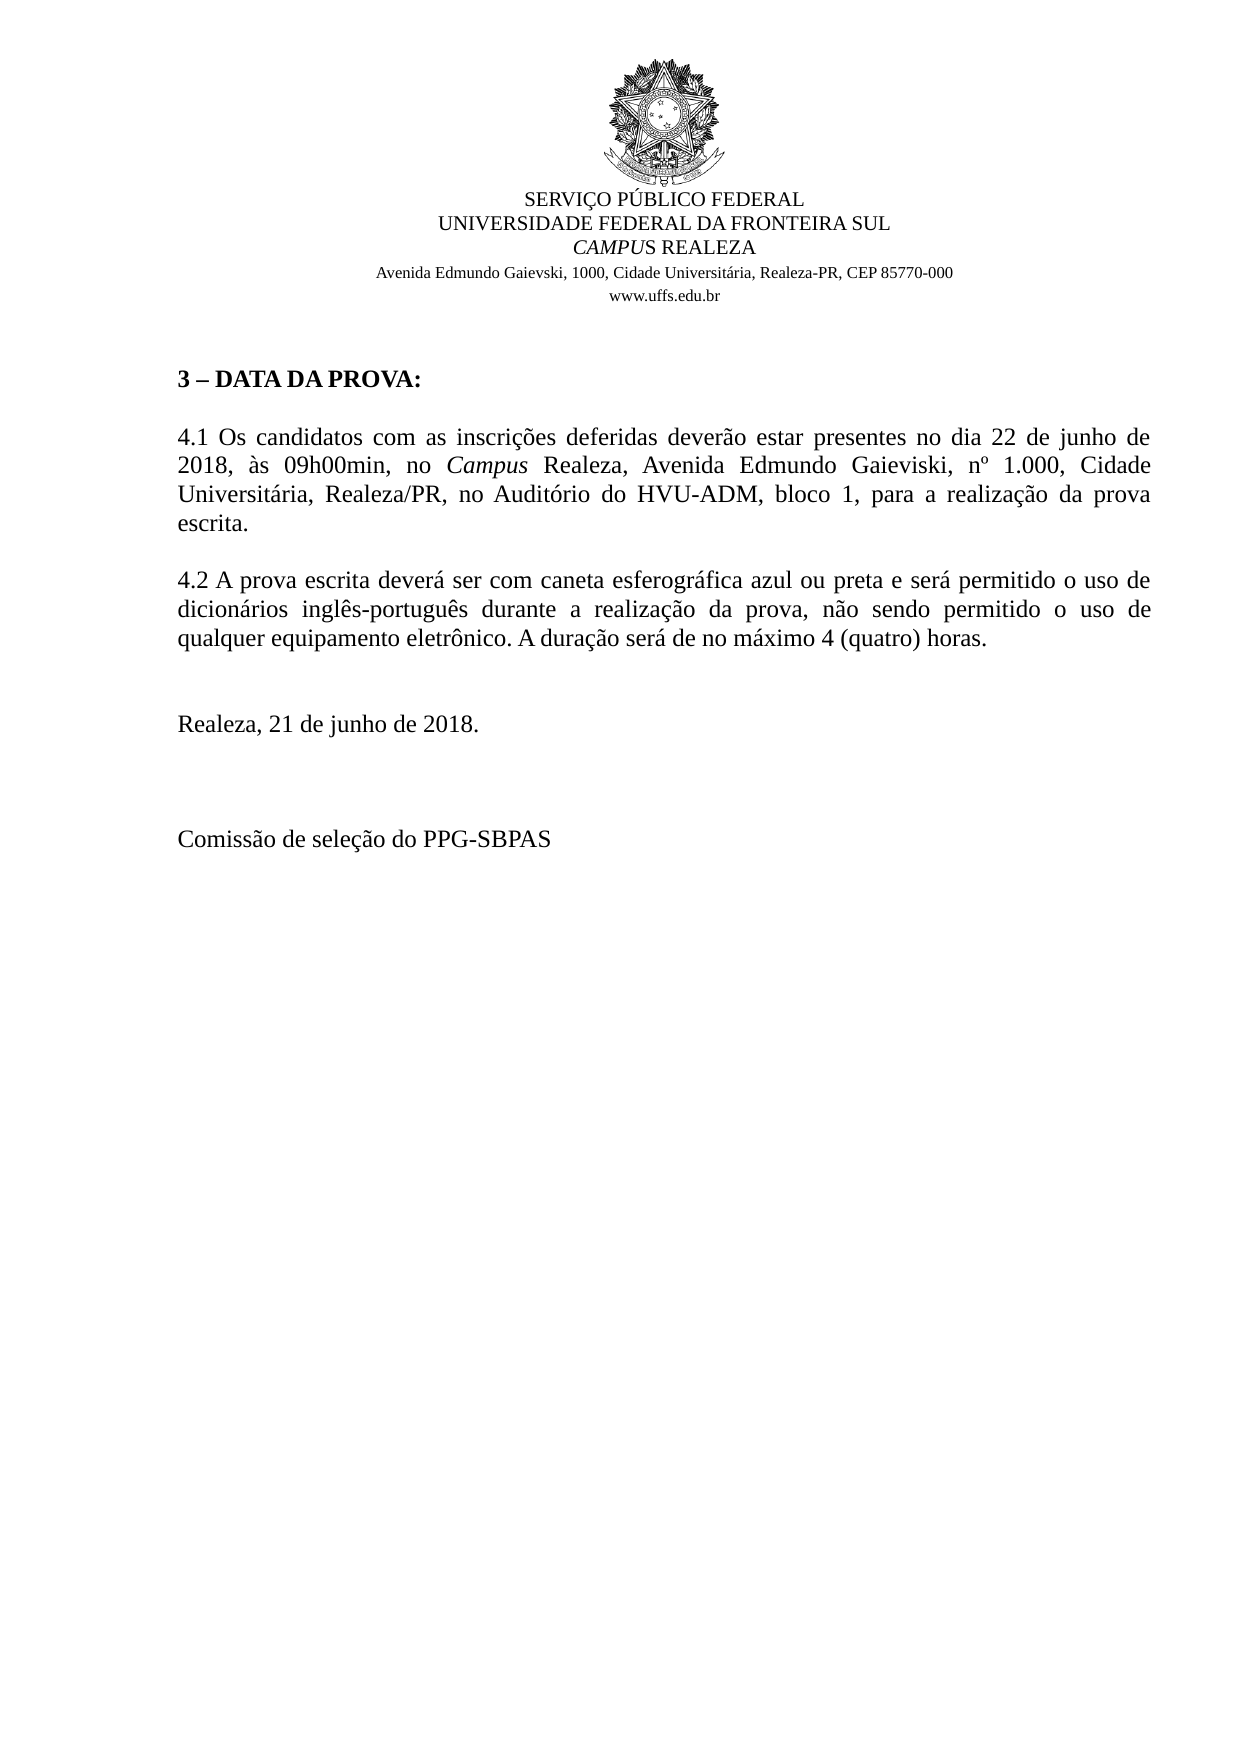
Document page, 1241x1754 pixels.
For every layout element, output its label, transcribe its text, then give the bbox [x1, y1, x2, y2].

text Realeza, 21 de junho de 2018. [177, 709, 1152, 738]
text 4.2 A prova escrita deverá ser com caneta esferográfica azul ou preta e será permitido o uso de dicionários inglês-português durante a realização da prova, não sendo permitido o uso de qualquer equipamento eletrônico. A duração será de no máximo 4 (quatro) horas. [177, 565, 1152, 652]
text 4.1 Os candidatos com as inscrições deferidas deverão estar presentes no dia 22 de junho de 2018, às 09h00min, no Campus Realeza, Avenida Edmundo Gaieviski, nº 1.000, Cidade Universitária, Realeza/PR, no Auditório do HVU-ADM, bloco 1, para a realização da prova escrita. [177, 422, 1152, 537]
text Comissão de seleção do PPG-SBPAS [177, 824, 1152, 853]
text 3 – DATA DA PROVA: [177, 364, 1152, 393]
